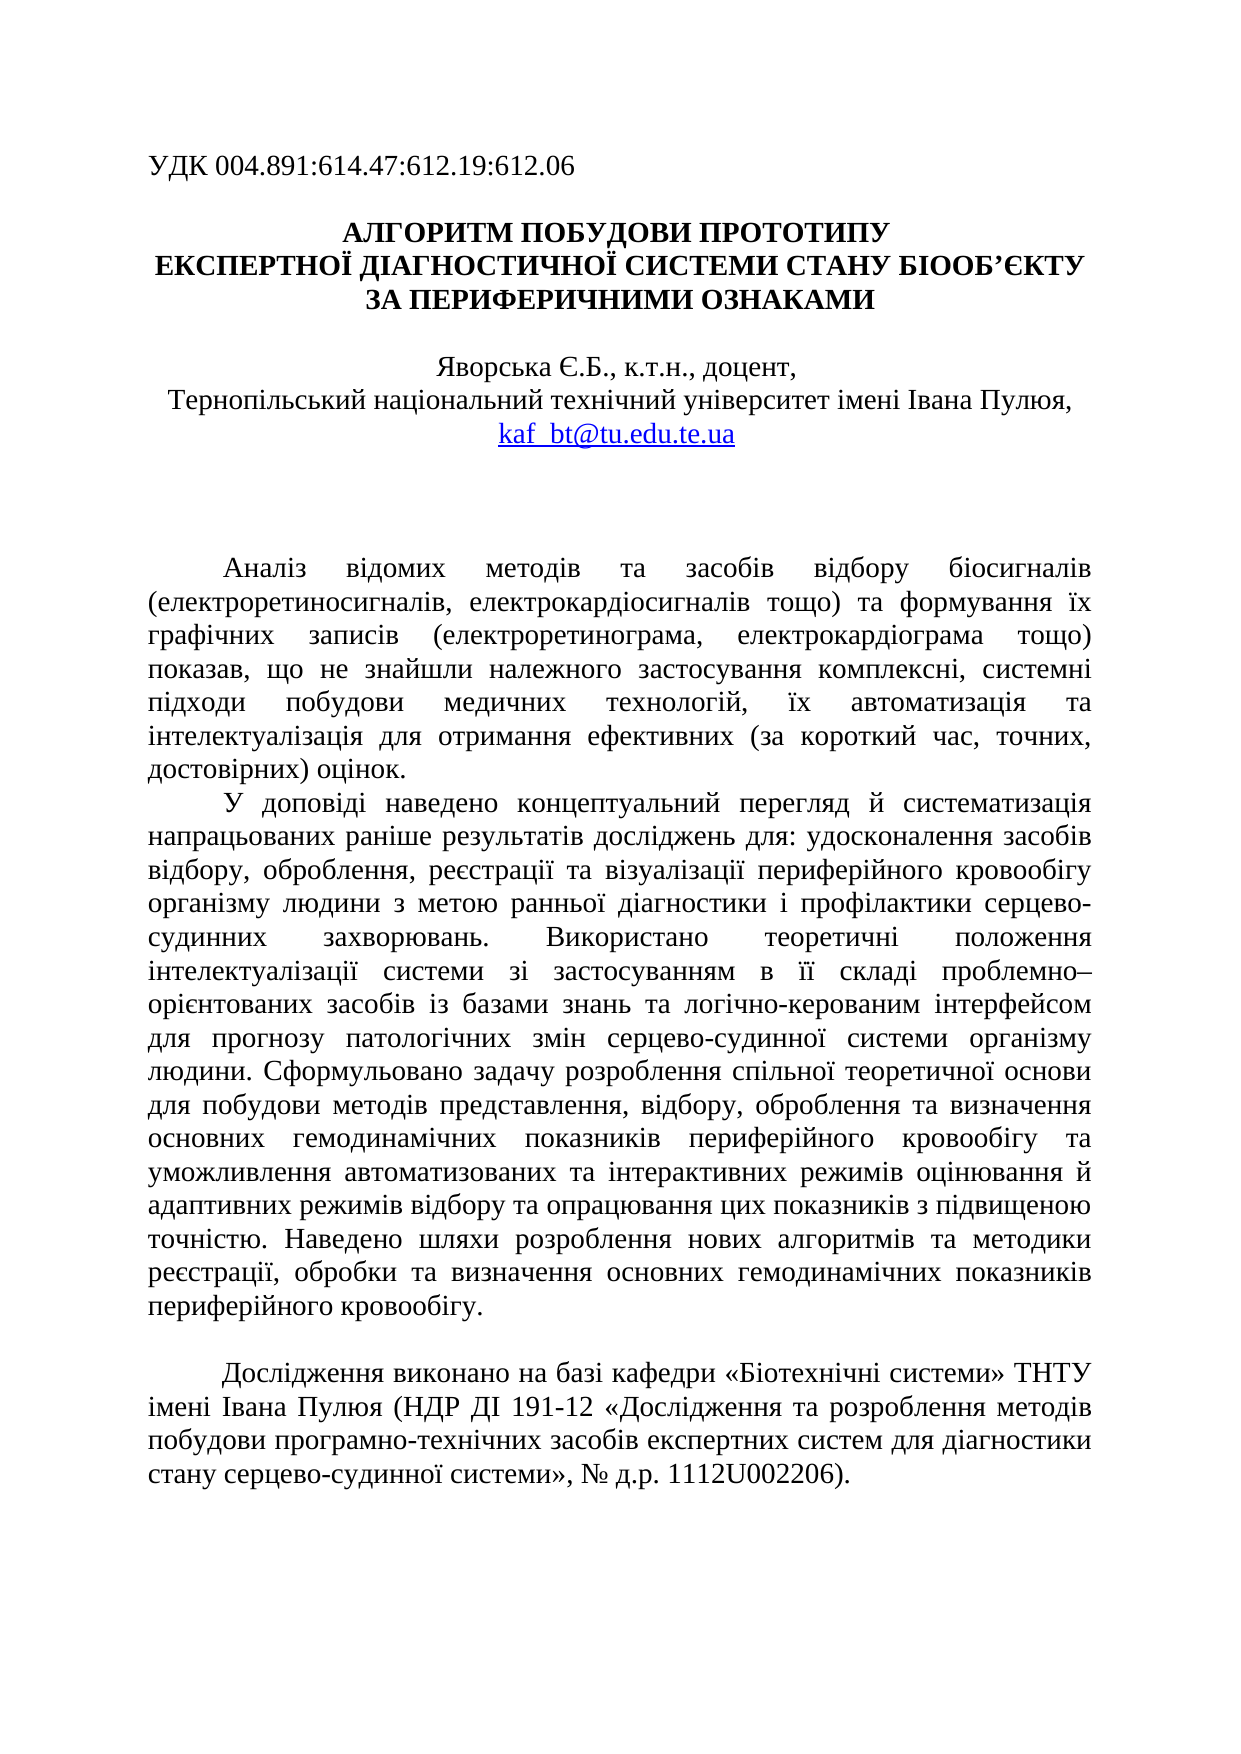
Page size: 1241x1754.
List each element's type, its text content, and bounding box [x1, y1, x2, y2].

text Дослідження виконано на базі кафедри «Біотехнічні системи» ТНТУ імені Івана Пулюя (НДР ДІ 191-12 «Дослідження та розроблення методів побудови програмно-технічних засобів експертних систем для діагностики стану серцево-судинної системи», № д.р. 1112U002206). [148, 1355, 1092, 1489]
text Аналіз відомих методів та засобів відбору біосигналів (електроретиносигналів, електрокардіосигналів тощо) та формування їх графічних записів (електроретинограма, електрокардіограма тощо) показав, що не знайшли належного застосування комплексні, системні підходи побудови медичних технологій, їх автоматизація та інтелектуалізація для отримання ефективних (за короткий час, точних, достовірних) оцінок. [148, 550, 1092, 785]
text У доповіді наведено концептуальний перегляд й систематизація напрацьованих раніше результатів досліджень для: удосконалення засобів відбору, оброблення, реєстрації та візуалізації периферійного кровообігу організму людини з метою ранньої діагностики і профілактики серцево-судинних захворювань. Використано теоретичні положення інтелектуалізації системи зі застосуванням в її складі проблемно–орієнтованих засобів із базами знань та логічно-керованим інтерфейсом для прогнозу патологічних змін серцево-судинної системи організму людини. Сформульовано задачу розроблення спільної теоретичної основи для побудови методів представлення, відбору, оброблення та визначення основних гемодинамічних показників периферійного кровообігу та уможливлення автоматизованих та інтерактивних режимів оцінювання й адаптивних режимів відбору та опрацювання цих показників з підвищеною точністю. Наведено шляхи розроблення нових алгоритмів та методики реєстрації, обробки та визначення основних гемодинамічних показників периферійного кровообігу. [148, 785, 1092, 1322]
text УДК 004.891:614.47:612.19:612.06 [148, 148, 1092, 181]
text ЕКСПЕРТНОЇ ДІАГНОСТИЧНОЇ СИСТЕМИ СТАНУ БІООБ’ЄКТУ ЗА ПЕРИФЕРИЧНИМИ ОЗНАКАМИ [148, 248, 1092, 315]
text Яворська Є.Б., к.т.н., доцент, [148, 349, 1092, 382]
text Тернопільський національний технічний університет імені Івана Пулюя, [148, 382, 1092, 416]
text kaf_bt@tu.edu.te.ua [148, 416, 1092, 449]
text АЛГОРИТМ ПОБУДОВИ ПРОТОТИПУ [148, 215, 1092, 248]
